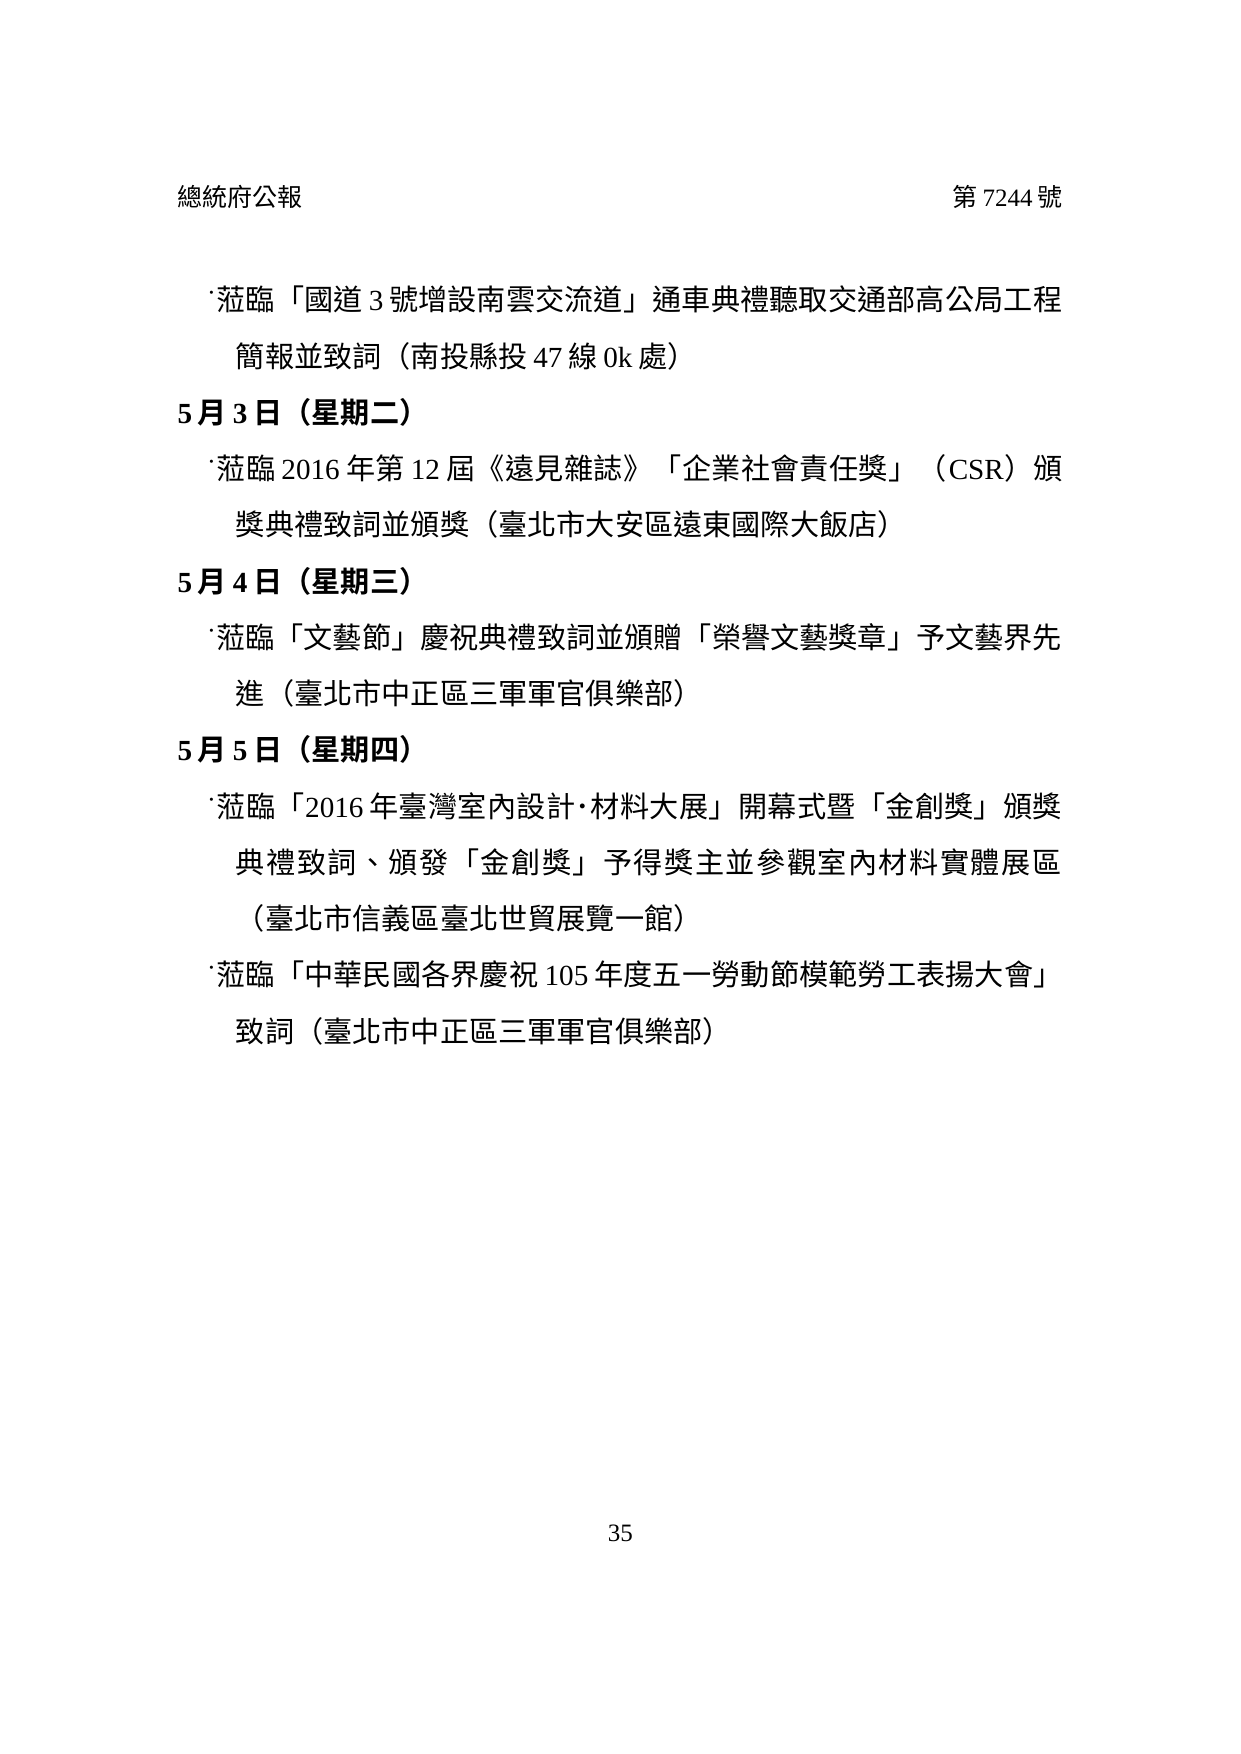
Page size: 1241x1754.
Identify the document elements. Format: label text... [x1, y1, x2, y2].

text 5月4日（星期三） [177, 547, 1063, 603]
text 5月3日（星期二） [177, 378, 1063, 434]
text ˙蒞臨「2016年臺灣室內設計･材料大展」開幕式暨「金創獎」頒獎典禮致詞、頒發「金創獎」予得獎主並參觀室內材料實體展區（臺北市信義區臺北世貿展覽一館） [206, 772, 1063, 941]
text ˙蒞臨「文藝節」慶祝典禮致詞並頒贈「榮譽文藝獎章」予文藝界先進（臺北市中正區三軍軍官俱樂部） [206, 603, 1063, 716]
text 5月5日（星期四） [177, 716, 1063, 772]
text ˙蒞臨「國道3號增設南雲交流道」通車典禮聽取交通部高公局工程簡報並致詞（南投縣投47線0k處） [206, 266, 1063, 378]
text ˙蒞臨2016年第12屆《遠見雜誌》「企業社會責任獎」（CSR）頒獎典禮致詞並頒獎（臺北市大安區遠東國際大飯店） [206, 434, 1063, 547]
text ˙蒞臨「中華民國各界慶祝105年度五一勞動節模範勞工表揚大會」致詞（臺北市中正區三軍軍官俱樂部） [206, 941, 1063, 1053]
